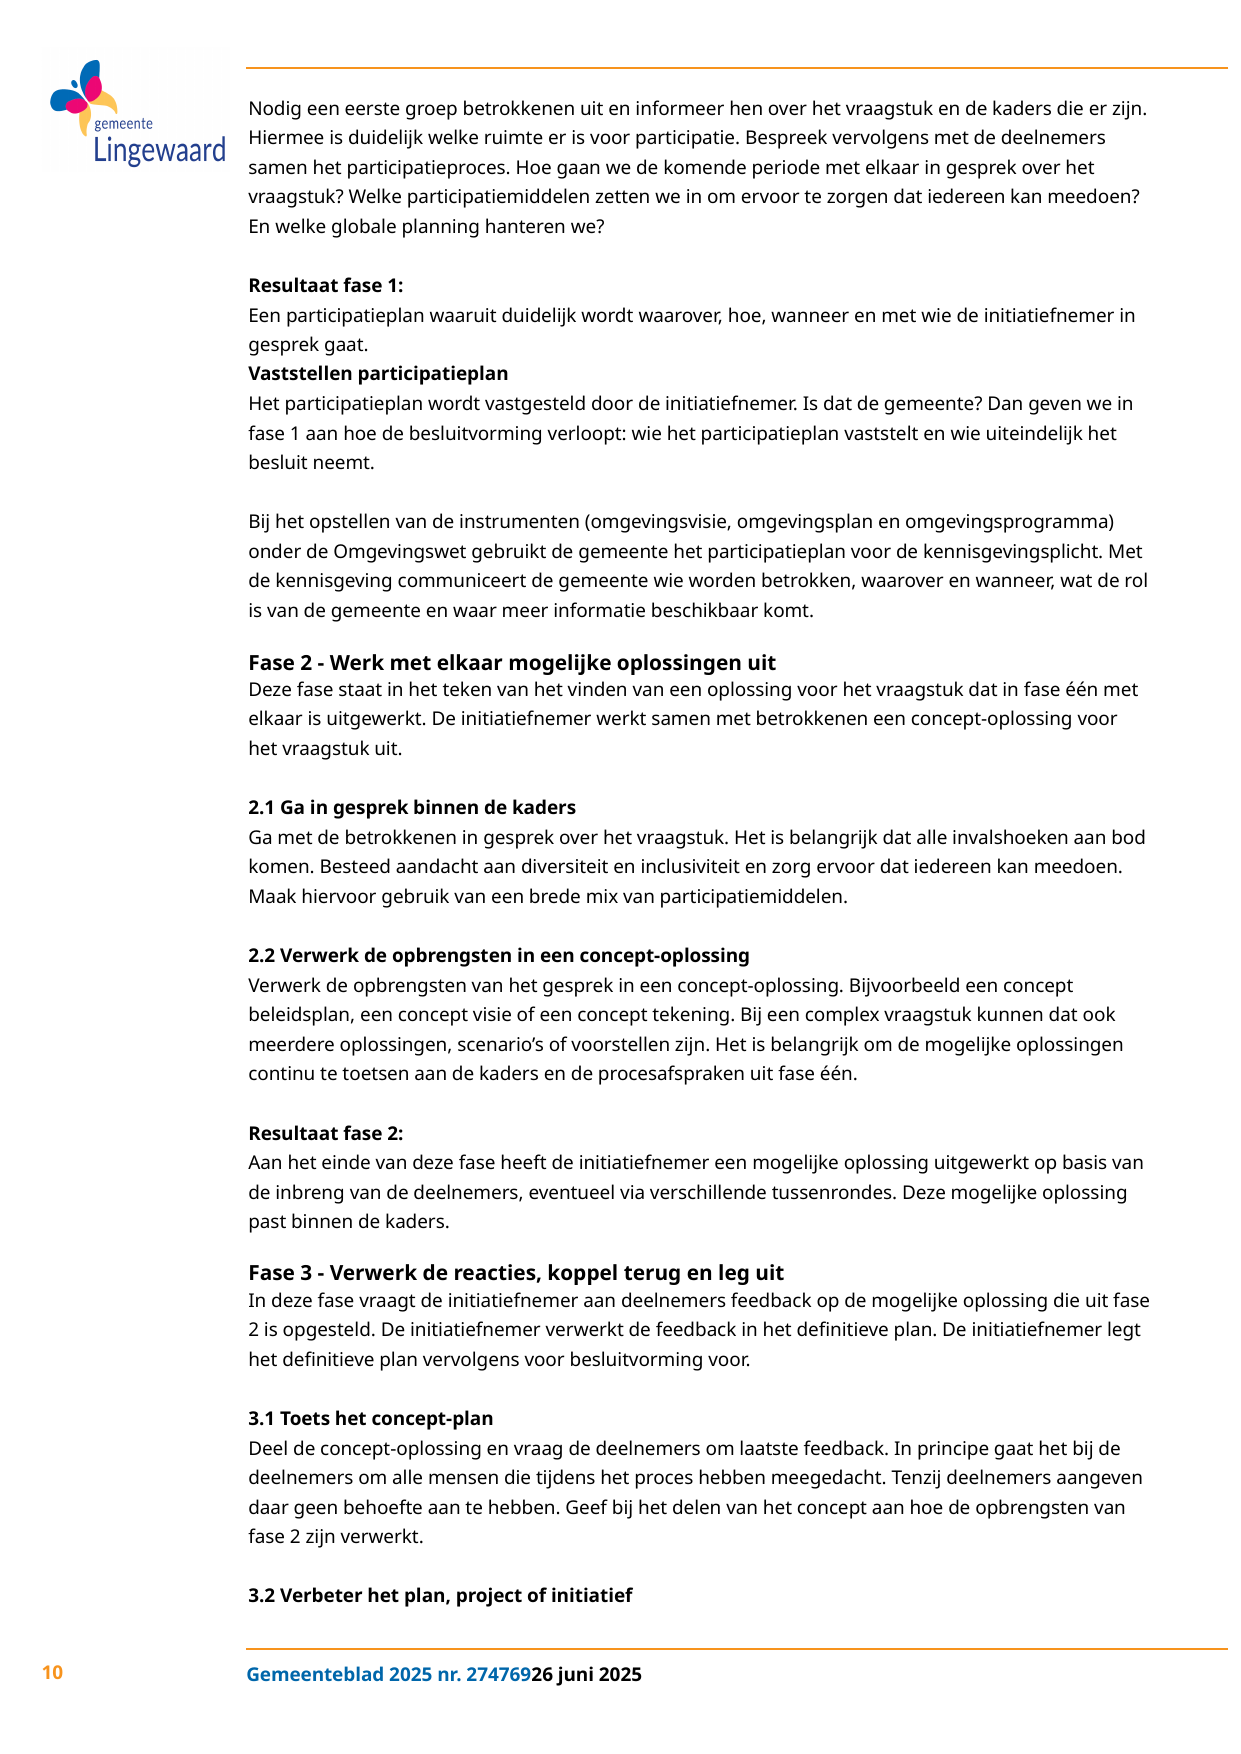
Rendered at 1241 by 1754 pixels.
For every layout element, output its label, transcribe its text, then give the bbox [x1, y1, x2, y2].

text Fase 2 - Werk met elkaar mogelijke oplossingen uit [248, 648, 1152, 676]
table_header Resultaat fase 2: Aan het einde van deze fase heeft de initiatiefnemer een mogelijke oplossing uitgewerkt op basis van de inbreng van de deelnemers, eventueel via verschillende tussenrondes. Deze mogelijke oplossing past binnen de kaders. [248, 1120, 1152, 1234]
text 2.1 Ga in gesprek binnen de kaders [248, 794, 1152, 820]
text 3.1 Toets het concept-plan [248, 1405, 1152, 1431]
text Het participatieplan wordt vastgesteld door de initiatiefnemer. Is dat de gemeente? Dan geven we in fase 1 aan hoe de besluitvorming verloopt: wie het participatieplan vaststelt en wie uiteindelijk het besluit neemt. [248, 390, 1152, 475]
text Vaststellen participatieplan [248, 361, 1152, 386]
text Ga met de betrokkenen in gesprek over het vraagstuk. Het is belangrijk dat alle invalshoeken aan bod komen. Besteed aandacht aan diversiteit en inclusiviteit en zorg ervoor dat iedereen kan meedoen. [248, 824, 1152, 879]
text Bij het opstellen van de instrumenten (omgevingsvisie, omgevingsplan en omgevingsprogramma) onder de Omgevingswet gebruikt de gemeente het participatieplan voor de kennisgevingsplicht. Met de kennisgeving communiceert de gemeente wie worden betrokken, waarover en wanneer, wat de rol is van de gemeente en waar meer informatie beschikbaar komt. [248, 508, 1152, 623]
text Verwerk de opbrengsten van het gesprek in een concept-oplossing. Bijvoorbeeld een concept beleidsplan, een concept visie of een concept tekening. Bij een complex vraagstuk kunnen dat ook meerdere oplossingen, scenario’s of voorstellen zijn. Het is belangrijk om de mogelijke oplossingen continu te toetsen aan de kaders en de procesafspraken uit fase één. [248, 972, 1152, 1086]
picture [41, 47, 231, 172]
text In deze fase vraagt de initiatiefnemer aan deelnemers feedback op de mogelijke oplossing die uit fase 2 is opgesteld. De initiatiefnemer verwerkt de feedback in het definitieve plan. De initiatiefnemer legt het definitieve plan vervolgens voor besluitvorming voor. [248, 1287, 1152, 1372]
text Fase 3 - Verwerk de reacties, koppel terug en leg uit [248, 1258, 1152, 1287]
table_header Resultaat fase 1: Een participatieplan waaruit duidelijk wordt waarover, hoe, wanneer en met wie de initiatiefnemer in gesprek gaat. [248, 273, 1152, 357]
text Deze fase staat in het teken van het vinden van een oplossing voor het vraagstuk dat in fase één met elkaar is uitgewerkt. De initiatiefnemer werkt samen met betrokkenen een concept-oplossing voor het vraagstuk uit. [248, 676, 1152, 761]
text 3.2 Verbeter het plan, project of initiatief [248, 1583, 1152, 1608]
text Maak hiervoor gebruik van een brede mix van participatiemiddelen. [248, 883, 1152, 909]
text Nodig een eerste groep betrokkenen uit en informeer hen over het vraagstuk en de kaders die er zijn. Hiermee is duidelijk welke ruimte er is voor participatie. Bespreek vervolgens met de deelnemers samen het participatieproces. Hoe gaan we de komende periode met elkaar in gesprek over het vraagstuk? Welke participatiemiddelen zetten we in om ervoor te zorgen dat iedereen kan meedoen? En welke globale planning hanteren we? [248, 95, 1152, 239]
text Deel de concept-oplossing en vraag de deelnemers om laatste feedback. In principe gaat het bij de deelnemers om alle mensen die tijdens het proces hebben meegedacht. Tenzij deelnemers aangeven daar geen behoefte aan te hebben. Geef bij het delen van het concept aan hoe de opbrengsten van fase 2 zijn verwerkt. [248, 1435, 1152, 1549]
text 2.2 Verwerk de opbrengsten in een concept-oplossing [248, 942, 1152, 968]
